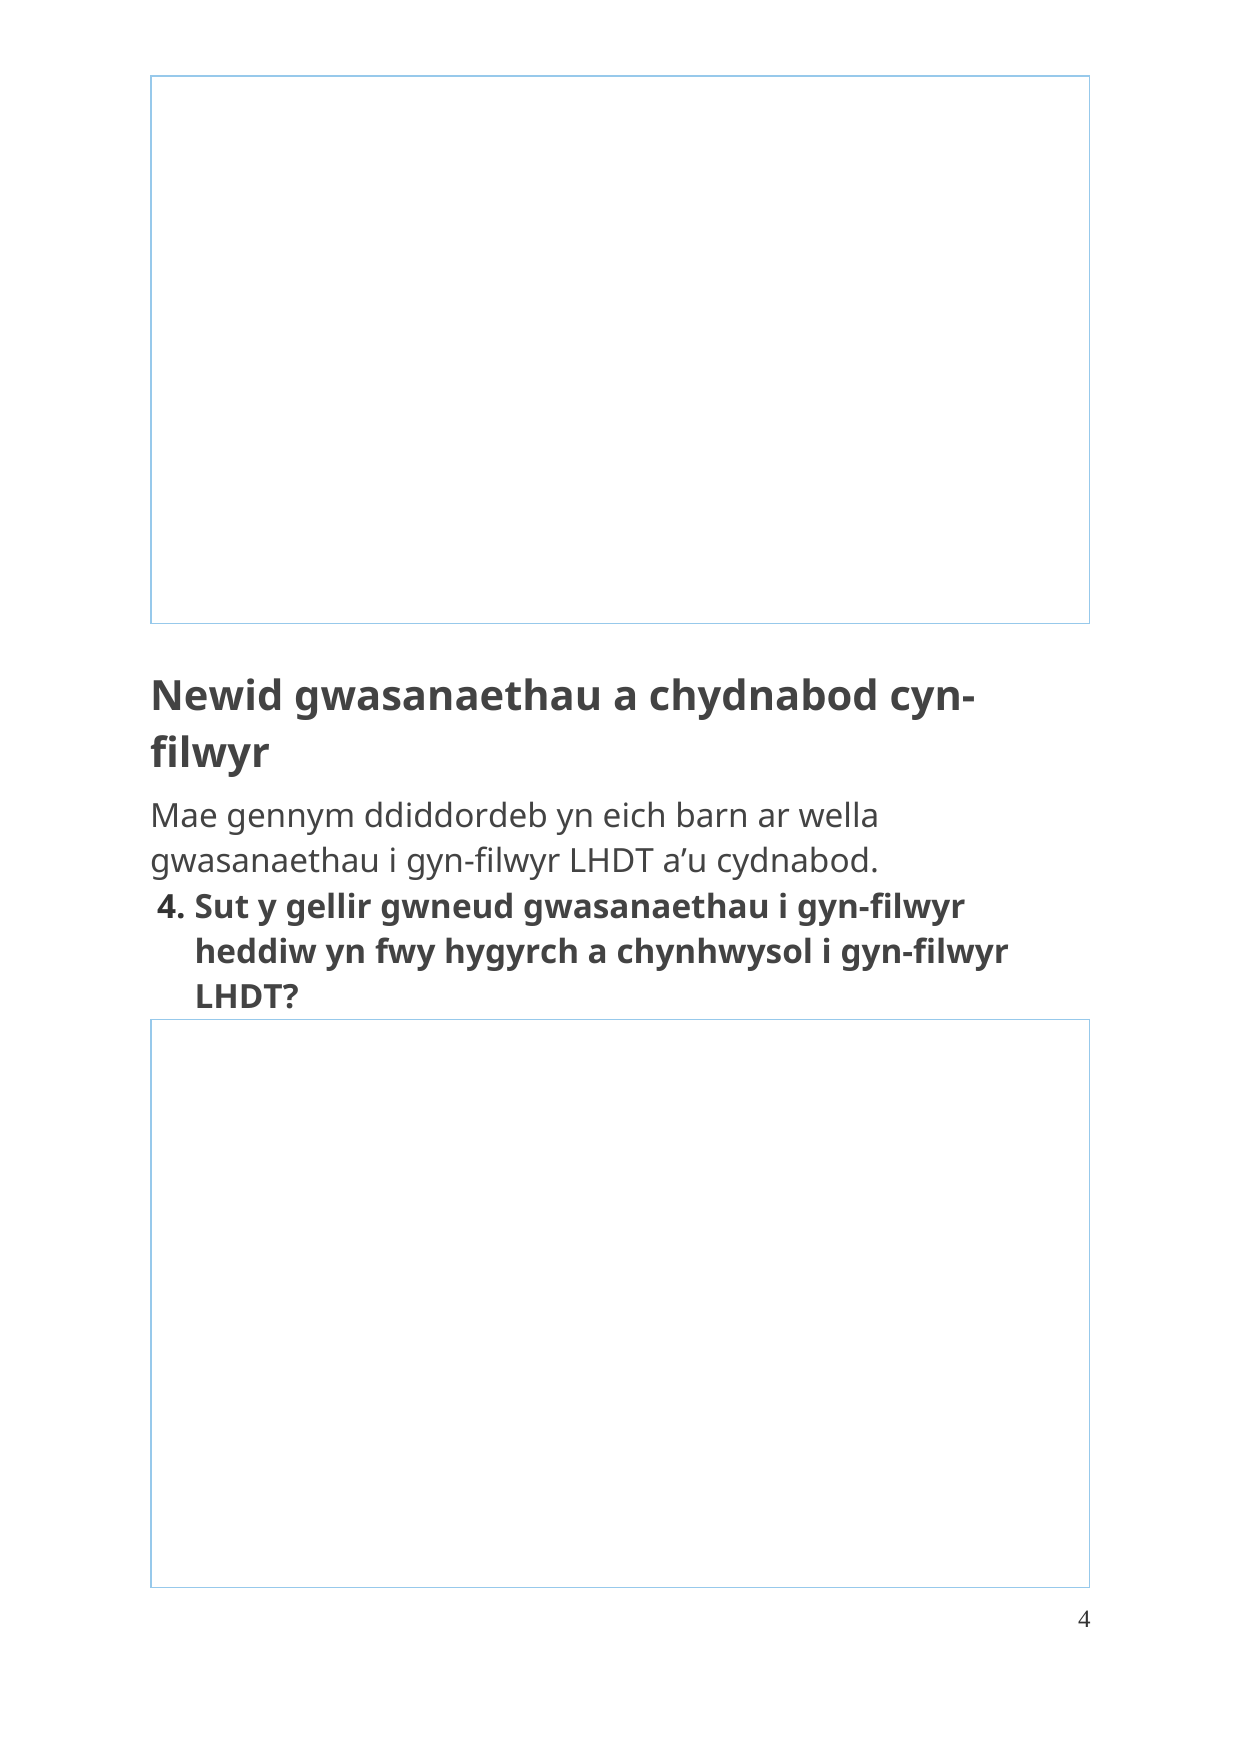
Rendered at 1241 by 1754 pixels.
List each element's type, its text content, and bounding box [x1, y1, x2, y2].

text Mae gennym ddiddordeb yn eich barn ar wella gwasanaethau i gyn-filwyr LHDT a’u cydnabod. [150, 792, 1090, 882]
subtitle Newid gwasanaethau a chydnabod cyn-filwyr [150, 666, 1090, 779]
table_header [152, 77, 1089, 622]
table_header [152, 1020, 1089, 1587]
list Sut y gellir gwneud gwasanaethau i gyn-filwyr heddiw yn fwy hygyrch a chynhwysol i gyn-filwyr LHDT? [157, 882, 1090, 1019]
